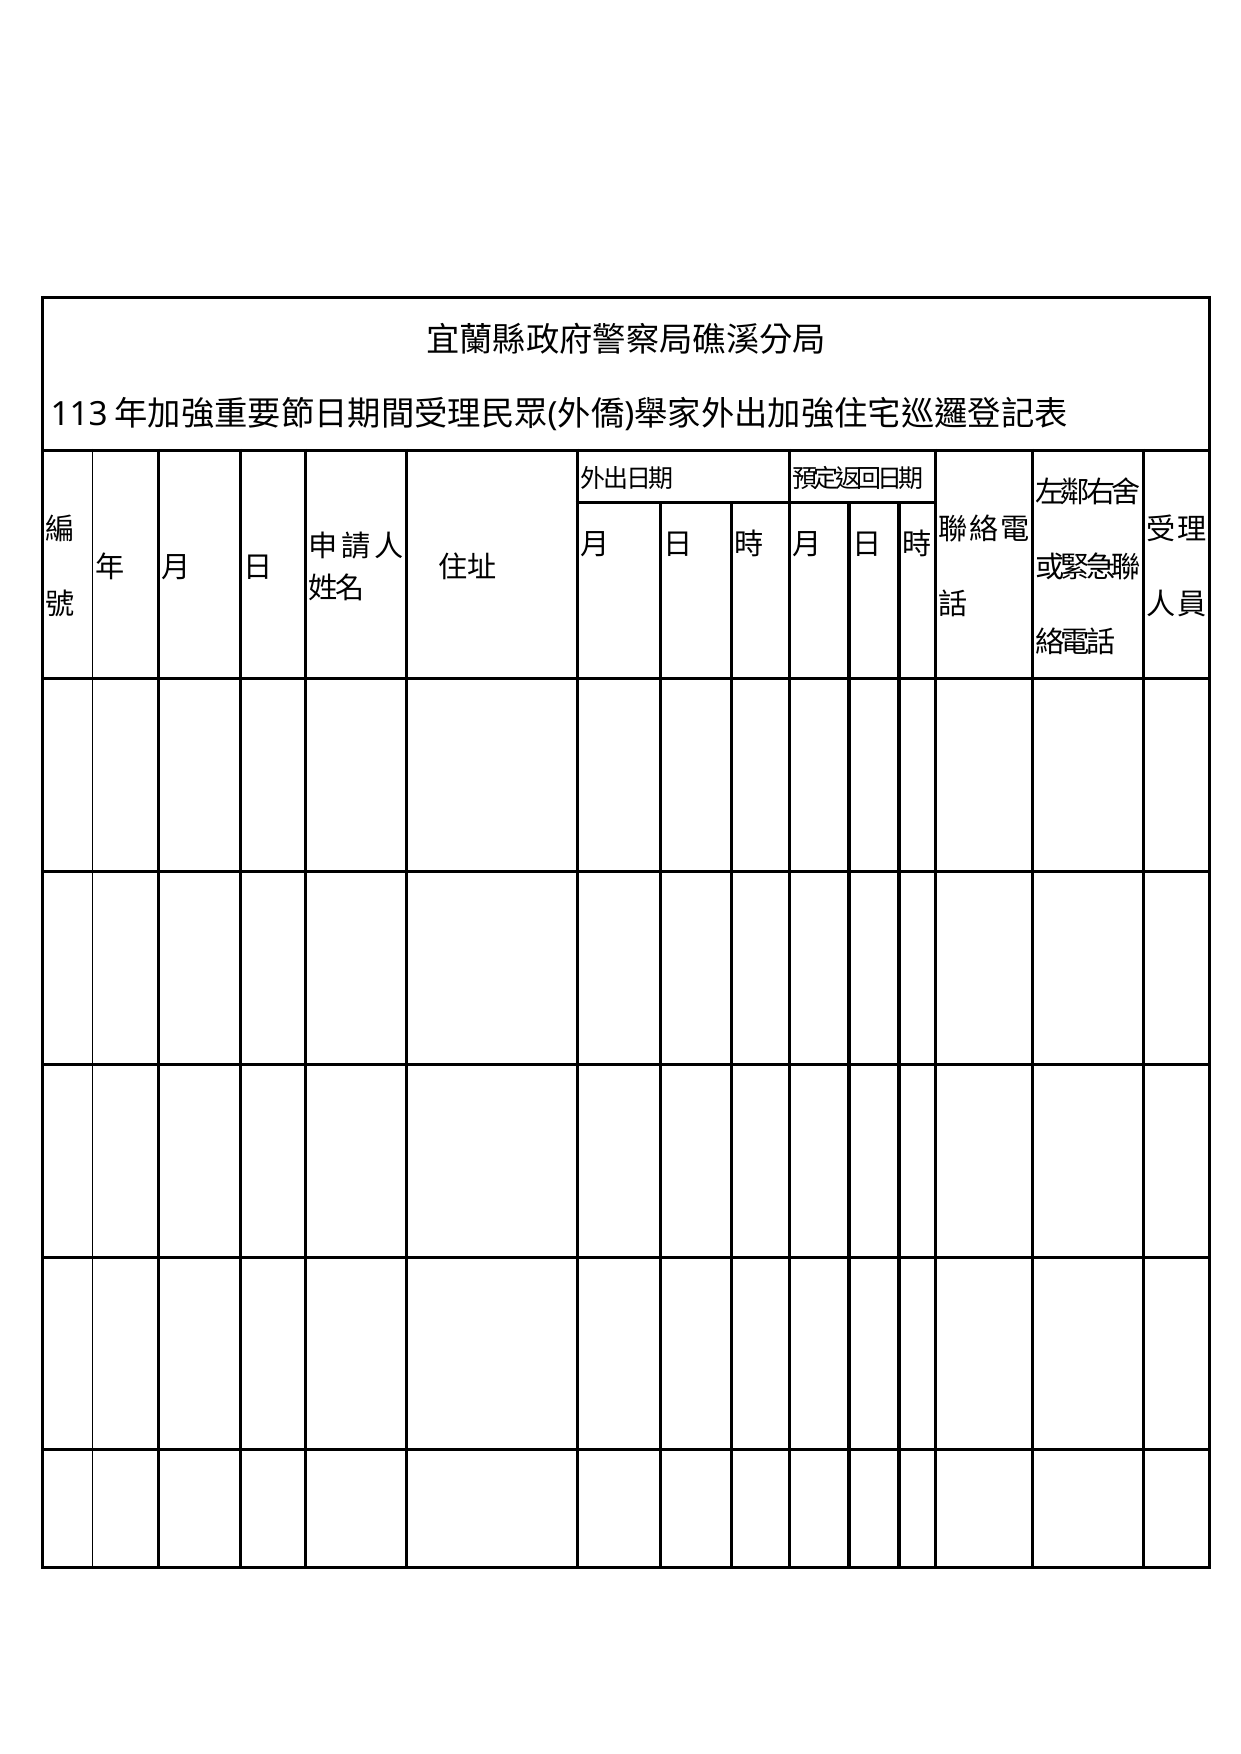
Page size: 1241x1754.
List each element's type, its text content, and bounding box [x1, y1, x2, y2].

table_cell [93, 1259, 157, 1448]
table_cell [733, 873, 788, 1063]
table_cell 住址 [408, 452, 576, 677]
table_cell [851, 680, 897, 870]
table_cell 受理人員 [1145, 452, 1208, 677]
table_cell [791, 1259, 847, 1448]
table_cell [662, 1259, 730, 1448]
table_cell [1034, 1066, 1142, 1256]
table_cell 外出日期 [579, 452, 788, 501]
table_cell [242, 1066, 304, 1256]
table_cell [44, 1451, 92, 1566]
table_cell [44, 1066, 92, 1256]
table_cell [307, 1259, 405, 1448]
table_cell [937, 1066, 1031, 1256]
table_cell [937, 873, 1031, 1063]
table_cell [733, 680, 788, 870]
table_cell [1145, 1066, 1208, 1256]
table_header 宜蘭縣政府警察局礁溪分局 113年加強重要節日期間受理民眾(外僑)舉家外出加強住宅巡邏登記表 [44, 299, 1208, 449]
table_cell 月 [579, 504, 659, 677]
table_cell [901, 1451, 934, 1566]
table_cell [791, 873, 847, 1063]
table_cell 時 [901, 504, 934, 677]
table_cell 申請人姓名 [307, 452, 405, 677]
table_cell 日 [242, 452, 304, 677]
table_cell 編號 [44, 452, 92, 677]
table_cell [662, 1066, 730, 1256]
table_cell 時 [733, 504, 788, 677]
table_cell [160, 680, 239, 870]
table_cell [93, 1066, 157, 1256]
table_cell [307, 680, 405, 870]
table_cell [901, 1066, 934, 1256]
table_cell [242, 1451, 304, 1566]
table_cell [160, 1451, 239, 1566]
table_cell [44, 680, 92, 870]
table_cell [662, 1451, 730, 1566]
table_cell 聯絡電話 [937, 452, 1031, 677]
table_cell [160, 1066, 239, 1256]
table_cell [733, 1066, 788, 1256]
table_cell [1034, 1451, 1142, 1566]
table_cell [408, 680, 576, 870]
table_cell 月 [160, 452, 239, 677]
table_cell [1145, 873, 1208, 1063]
table_cell [44, 873, 92, 1063]
table_cell 左鄰右舍或緊急聯絡電話 [1034, 452, 1142, 677]
table_cell 年 [93, 452, 157, 677]
table_cell [160, 873, 239, 1063]
table_cell [579, 873, 659, 1063]
table_cell [242, 1259, 304, 1448]
table_cell [1145, 1259, 1208, 1448]
table_cell [44, 1259, 92, 1448]
table_cell [1034, 1259, 1142, 1448]
table_cell [408, 1066, 576, 1256]
table_cell [791, 1451, 847, 1566]
table_cell [937, 680, 1031, 870]
table_cell [733, 1259, 788, 1448]
table_cell [901, 680, 934, 870]
table_cell [1034, 680, 1142, 870]
table_cell [579, 1451, 659, 1566]
table_cell [307, 1066, 405, 1256]
table_cell [408, 873, 576, 1063]
table_cell [851, 1451, 897, 1566]
table_cell [851, 1066, 897, 1256]
table_cell [791, 1066, 847, 1256]
table_cell [937, 1451, 1031, 1566]
table_cell [579, 1259, 659, 1448]
table_cell [791, 680, 847, 870]
table_cell 預定返回日期 [791, 452, 934, 501]
table_cell 日 [662, 504, 730, 677]
table_cell [93, 873, 157, 1063]
table_cell [901, 1259, 934, 1448]
table_cell [242, 873, 304, 1063]
table_cell [93, 1451, 157, 1566]
table_cell [1145, 1451, 1208, 1566]
table_cell [93, 680, 157, 870]
table_cell [242, 680, 304, 870]
table_cell [851, 873, 897, 1063]
table_cell [1034, 873, 1142, 1063]
table_cell [408, 1451, 576, 1566]
table_cell [662, 873, 730, 1063]
table_cell [851, 1259, 897, 1448]
table_cell [579, 680, 659, 870]
table_cell [408, 1259, 576, 1448]
table_cell [662, 680, 730, 870]
table_cell [307, 1451, 405, 1566]
table_cell 日 [851, 504, 897, 677]
table_cell [733, 1451, 788, 1566]
table_cell [1145, 680, 1208, 870]
table_cell [937, 1259, 1031, 1448]
table_cell 月 [791, 504, 847, 677]
table_cell [160, 1259, 239, 1448]
table_cell [579, 1066, 659, 1256]
table_cell [901, 873, 934, 1063]
table_cell [307, 873, 405, 1063]
